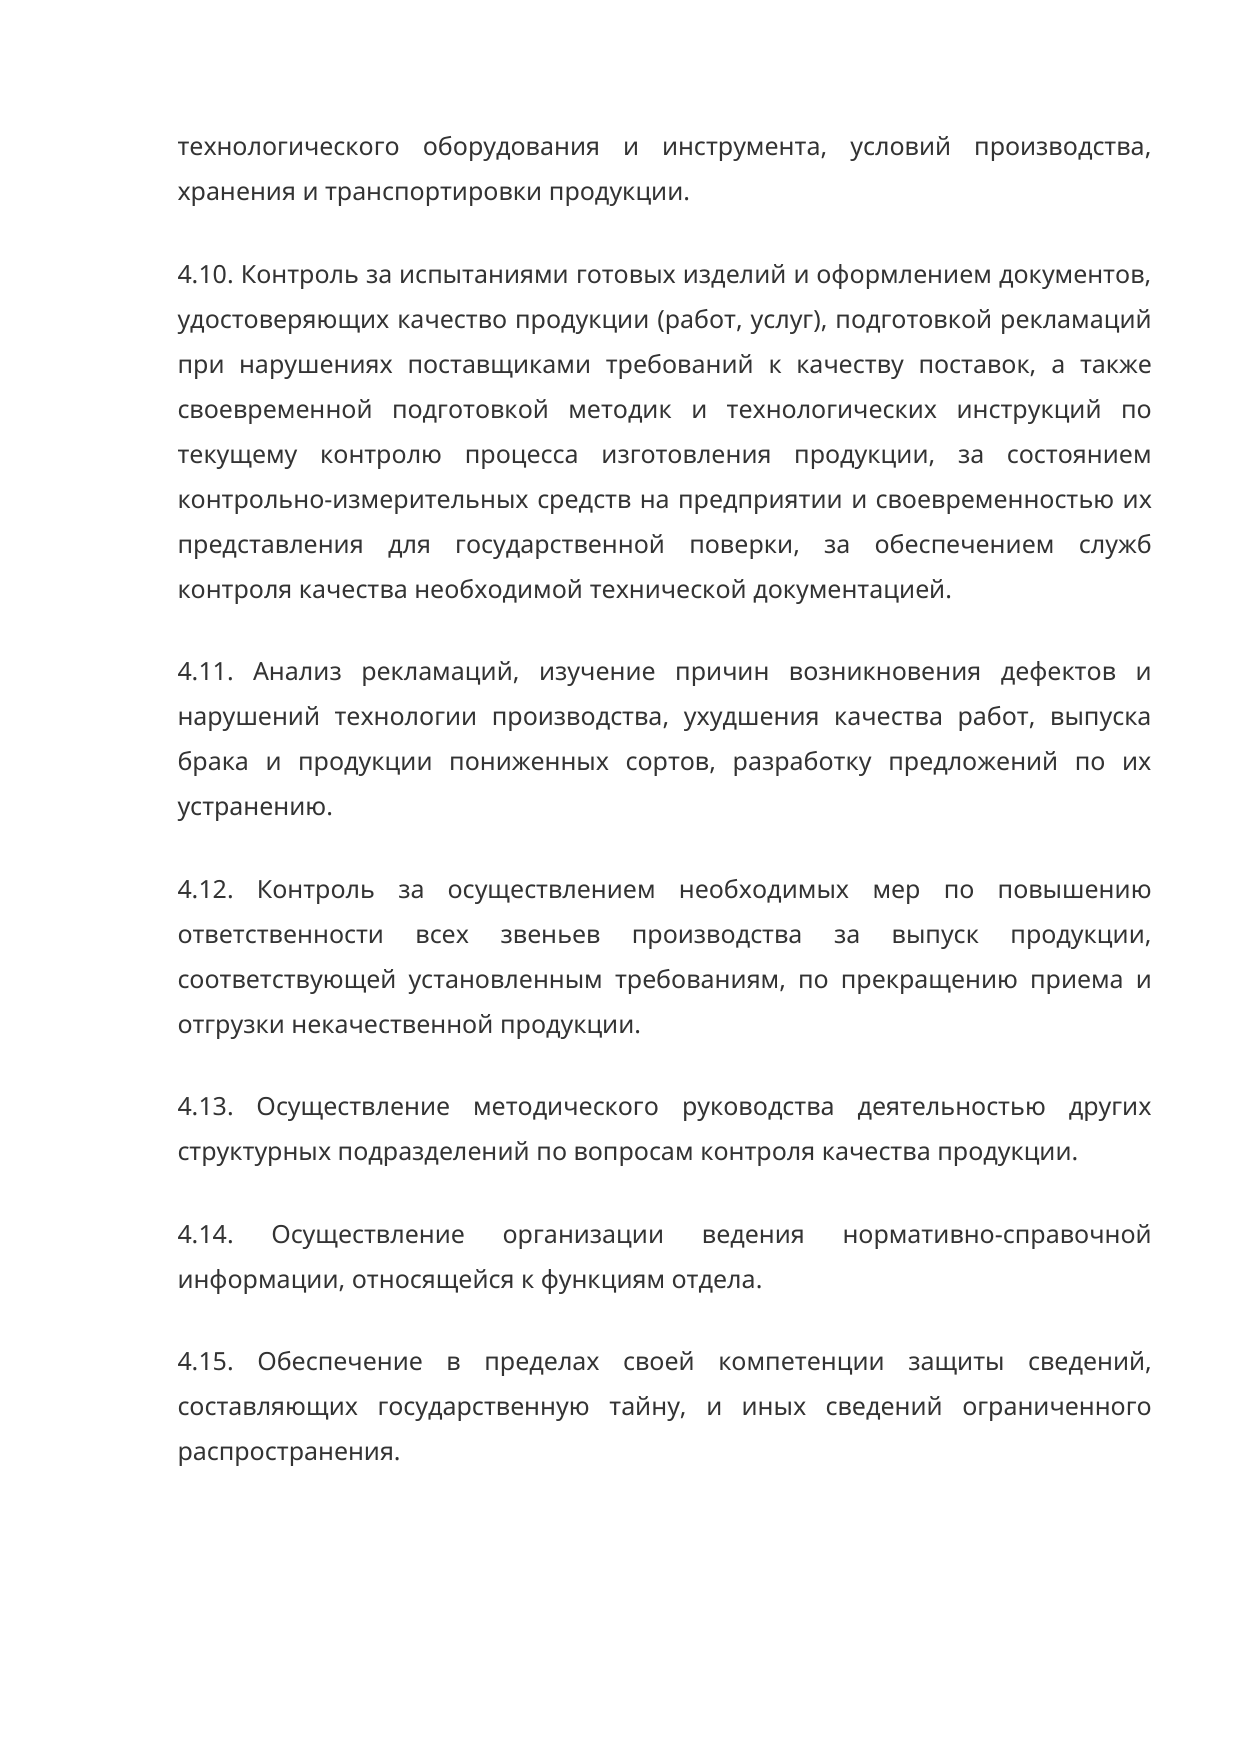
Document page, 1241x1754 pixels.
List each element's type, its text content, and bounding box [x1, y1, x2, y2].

text 4.14. Осуществление организации ведения нормативно-справочной информации, относящейся к функциям отдела. [177, 1206, 1152, 1296]
text 4.12. Контроль за осуществлением необходимых мер по повышению ответственности всех звеньев производства за выпуск продукции, соответствующей установленным требованиям, по прекращению приема и отгрузки некачественной продукции. [177, 861, 1152, 1041]
text 4.15. Обеспечение в пределах своей компетенции защиты сведений, составляющих государственную тайну, и иных сведений ограниченного распространения. [177, 1333, 1152, 1468]
text 4.13. Осуществление методического руководства деятельностью других структурных подразделений по вопросам контроля качества продукции. [177, 1078, 1152, 1168]
text 4.10. Контроль за испытаниями готовых изделий и оформлением документов, удостоверяющих качество продукции (работ, услуг), подготовкой рекламаций при нарушениях поставщиками требований к качеству поставок, а также своевременной подготовкой методик и технологических инструкций по текущему контролю процесса изготовления продукции, за состоянием контрольно-измерительных средств на предприятии и своевременностью их представления для государственной поверки, за обеспечением служб контроля качества необходимой технической документацией. [177, 246, 1152, 606]
text 4.11. Анализ рекламаций, изучение причин возникновения дефектов и нарушений технологии производства, ухудшения качества работ, выпуска брака и продукции пониженных сортов, разработку предложений по их устранению. [177, 643, 1152, 823]
text технологического оборудования и инструмента, условий производства, хранения и транспортировки продукции. [177, 118, 1152, 208]
